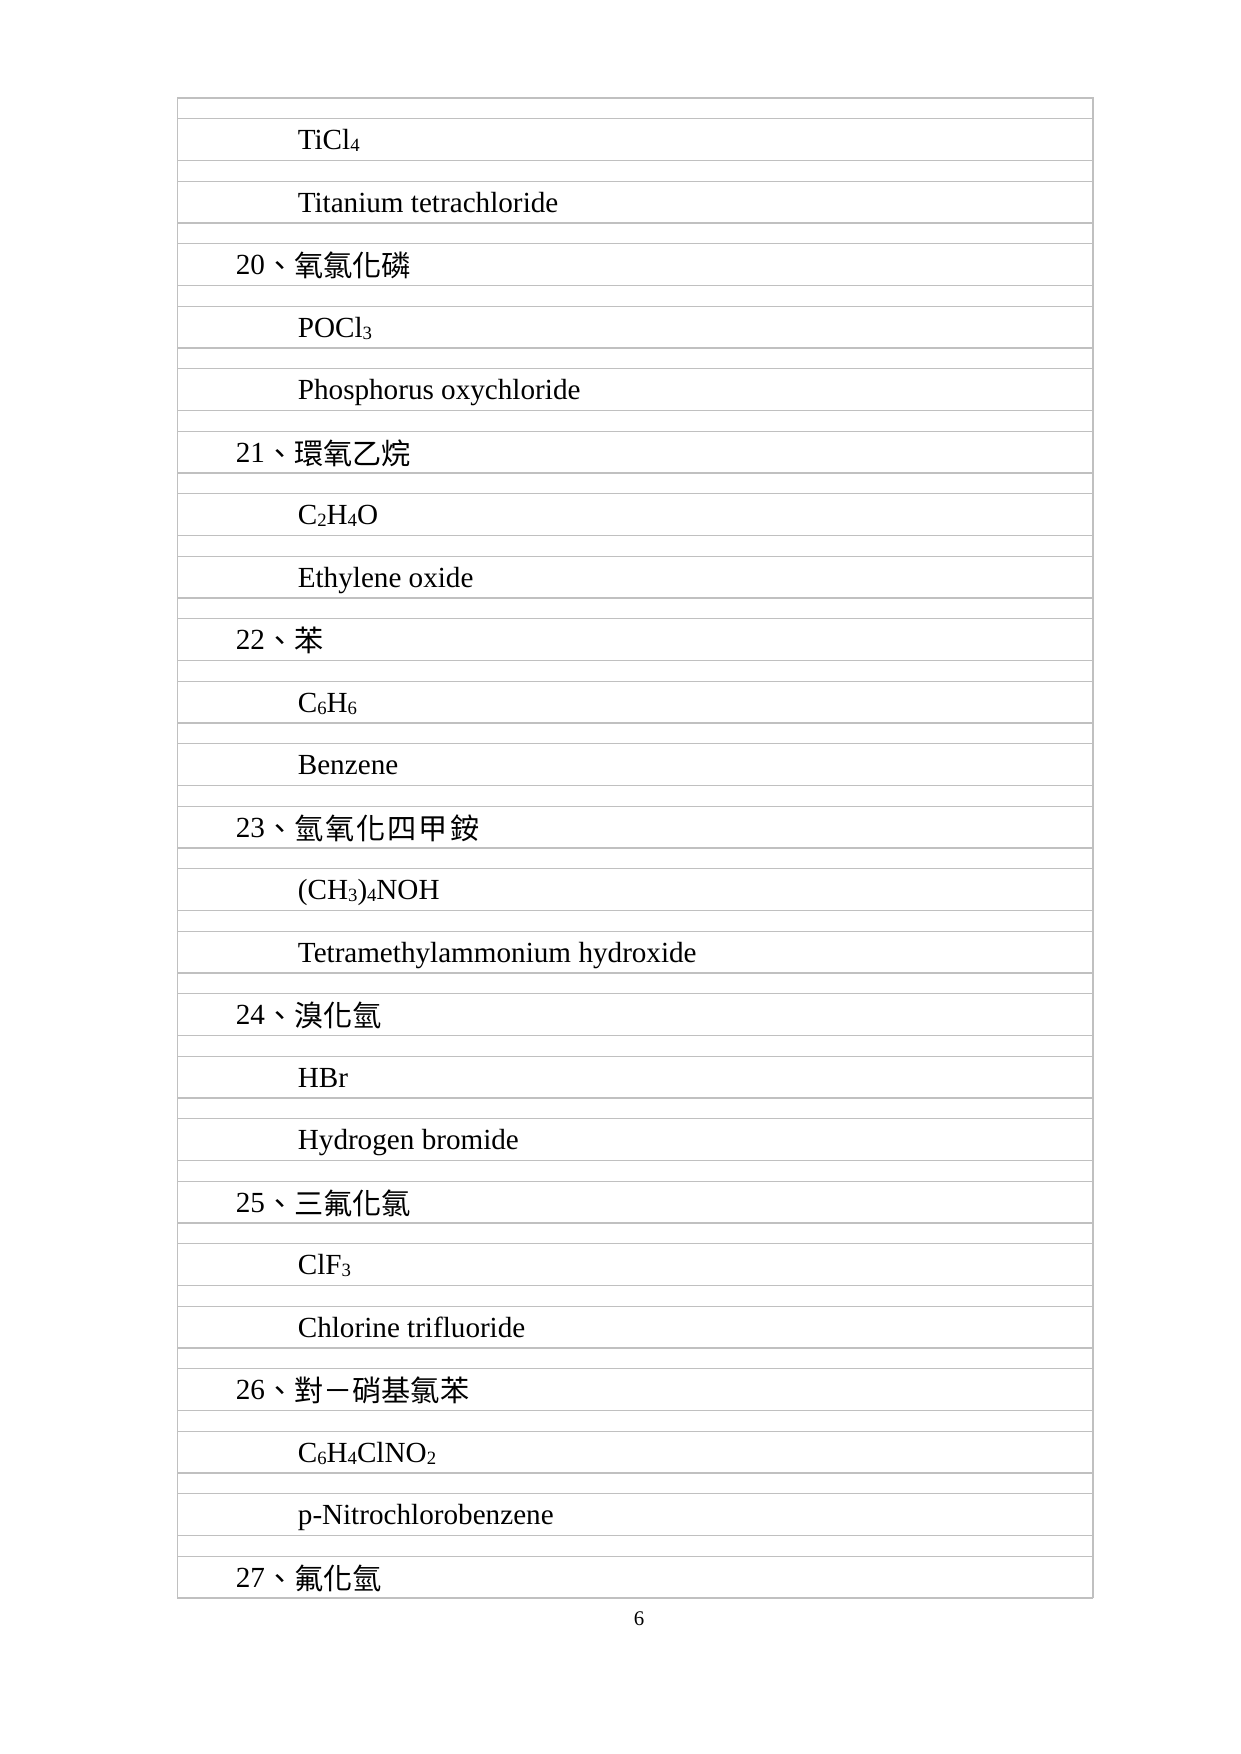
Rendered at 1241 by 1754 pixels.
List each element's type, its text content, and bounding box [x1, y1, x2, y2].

text 24、溴化氫 [178, 994, 1092, 1035]
text 22、苯 [178, 619, 1092, 660]
text [178, 1411, 1092, 1431]
text Titanium tetrachloride [178, 182, 1092, 222]
text [178, 1224, 1092, 1243]
text [178, 1286, 1092, 1306]
text Chlorine trifluoride [178, 1307, 1092, 1347]
text (CH3)4NOH [178, 869, 1092, 910]
text 23、氫氧化四甲銨 [178, 807, 1092, 847]
text [178, 1161, 1092, 1181]
text 20、氧氯化磷 [178, 244, 1092, 285]
text [178, 286, 1092, 306]
text 26、對－硝基氯苯 [178, 1369, 1092, 1410]
text [178, 786, 1092, 806]
text Benzene [178, 744, 1092, 785]
text [178, 1536, 1092, 1556]
text TiCl4 [178, 119, 1092, 160]
text Tetramethylammonium hydroxide [178, 932, 1092, 972]
text [178, 1036, 1092, 1056]
text 25、三氟化氯 [178, 1182, 1092, 1222]
text C6H6 [178, 682, 1092, 722]
text [178, 911, 1092, 931]
text ClF3 [178, 1244, 1092, 1285]
text [178, 536, 1092, 556]
text [178, 1349, 1092, 1368]
text HBr [178, 1057, 1092, 1097]
text [178, 99, 1092, 118]
text C2H4O [178, 494, 1092, 535]
text 27、氟化氫 [178, 1557, 1092, 1597]
text [178, 599, 1092, 618]
text Hydrogen bromide [178, 1119, 1092, 1160]
text [178, 724, 1092, 743]
text Phosphorus oxychloride [178, 369, 1092, 410]
text C6H4ClNO2 [178, 1432, 1092, 1472]
text Ethylene oxide [178, 557, 1092, 597]
text [178, 849, 1092, 868]
text 21、環氧乙烷 [178, 432, 1092, 472]
text [178, 1099, 1092, 1118]
text [178, 474, 1092, 493]
text [178, 661, 1092, 681]
text [178, 1474, 1092, 1493]
text [178, 974, 1092, 993]
text [178, 224, 1092, 243]
text [178, 161, 1092, 181]
text p-Nitrochlorobenzene [178, 1494, 1092, 1535]
text [178, 411, 1092, 431]
text POCl3 [178, 307, 1092, 347]
text [178, 349, 1092, 368]
